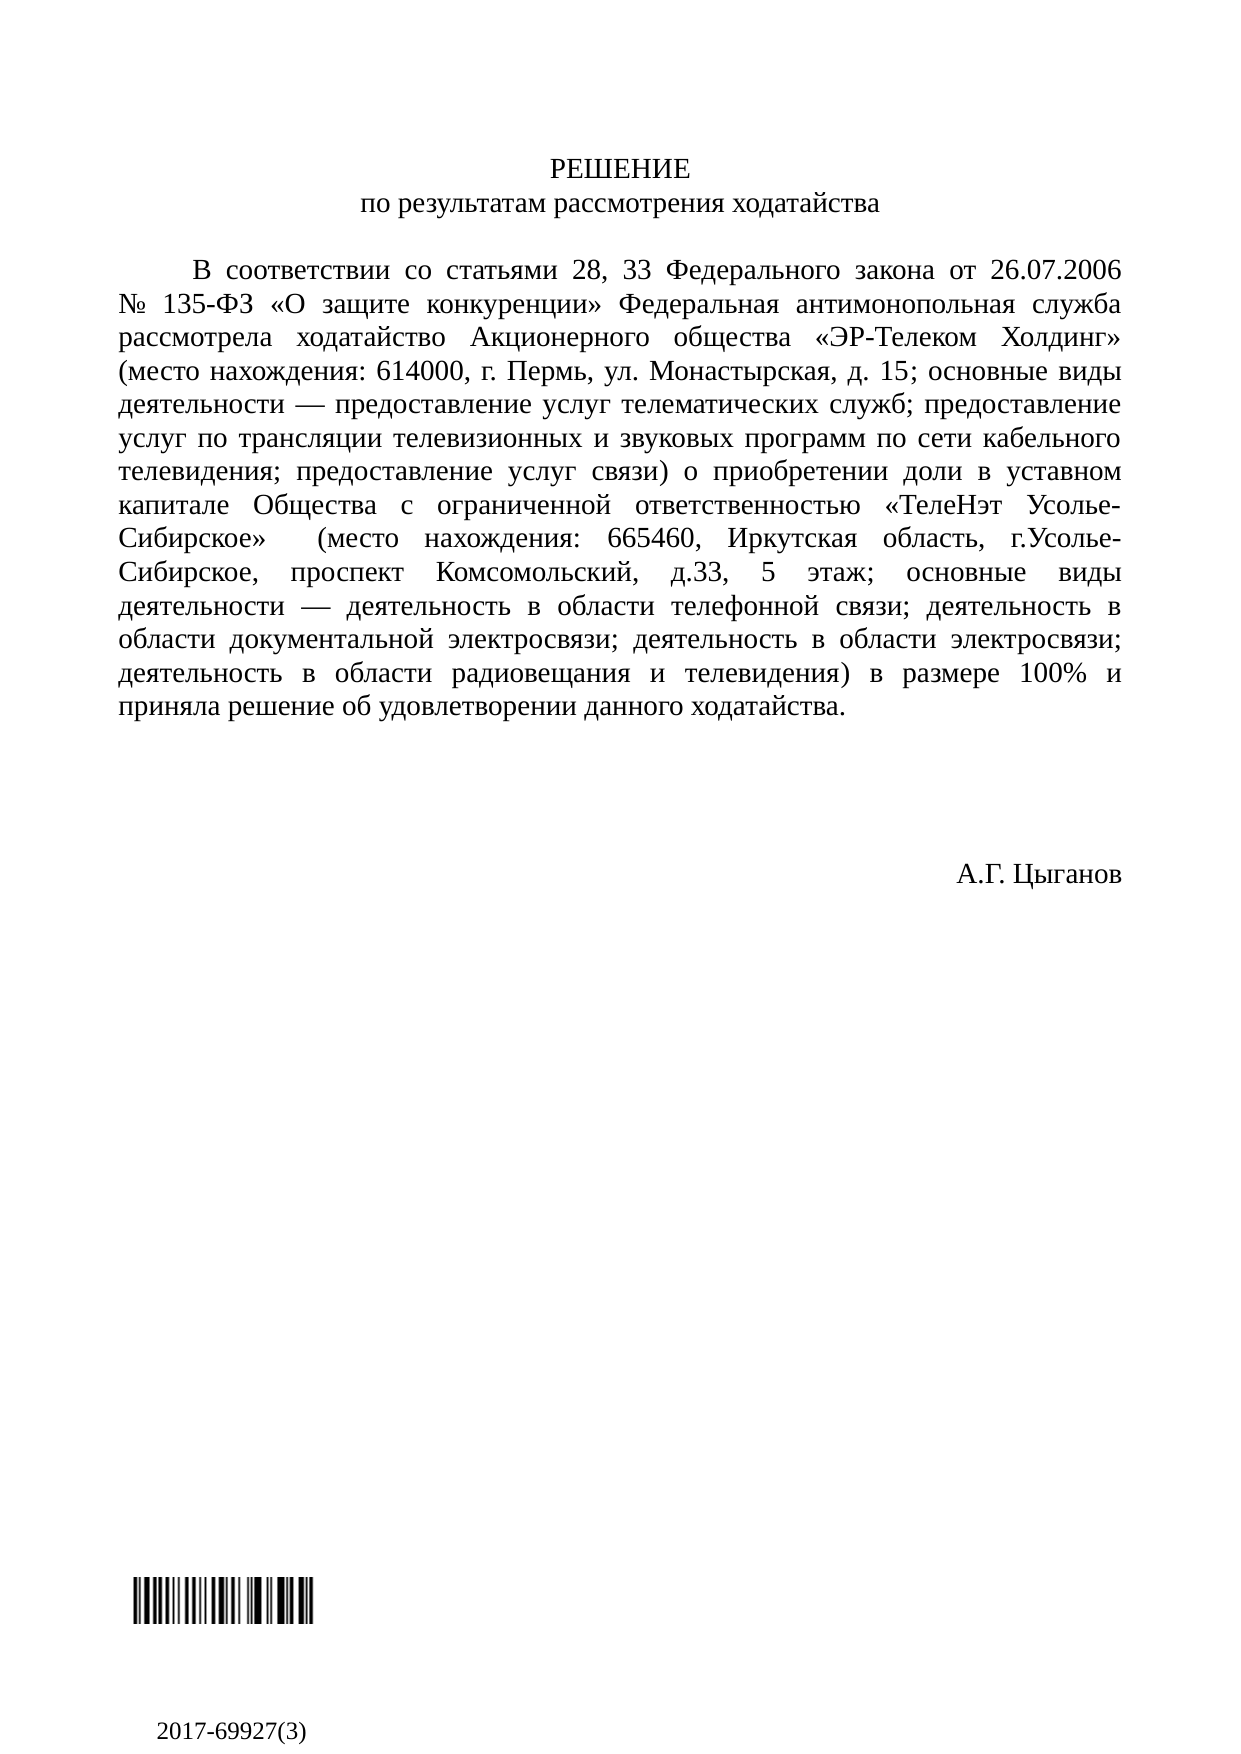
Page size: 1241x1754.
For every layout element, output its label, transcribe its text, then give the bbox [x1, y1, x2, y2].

text РЕШЕНИЕ [118, 152, 1122, 185]
picture [118, 1577, 331, 1624]
text В соответствии со статьями 28, 33 Федерального закона от 26.07.2006 № 135-ФЗ «О защите конкуренции» Федеральная антимонопольная служба рассмотрела ходатайство Акционерного общества «ЭР-Телеком Холдинг» (место нахождения: 614000, г. Пермь, ул. Монастырская, д. 15; основные виды деятельности — предоставление услуг телематических служб; предоставление услуг по трансляции телевизионных и звуковых программ по сети кабельного телевидения; предоставление услуг связи) о приобретении доли в уставном капитале Общества с ограниченной ответственностью «ТелеНэт Усолье-Сибирское» (место нахождения: 665460, Иркутская область, г.Усолье-Сибирское, проспект Комсомольский, д.33, 5 этаж; основные виды деятельности — деятельность в области телефонной связи; деятельность в области документальной электросвязи; деятельность в области электросвязи; деятельность в области радиовещания и телевидения) в размере 100% и приняла решение об удовлетворении данного ходатайства. [118, 252, 1122, 722]
text по результатам рассмотрения ходатайства [118, 185, 1122, 219]
text А.Г. Цыганов [118, 856, 1122, 889]
